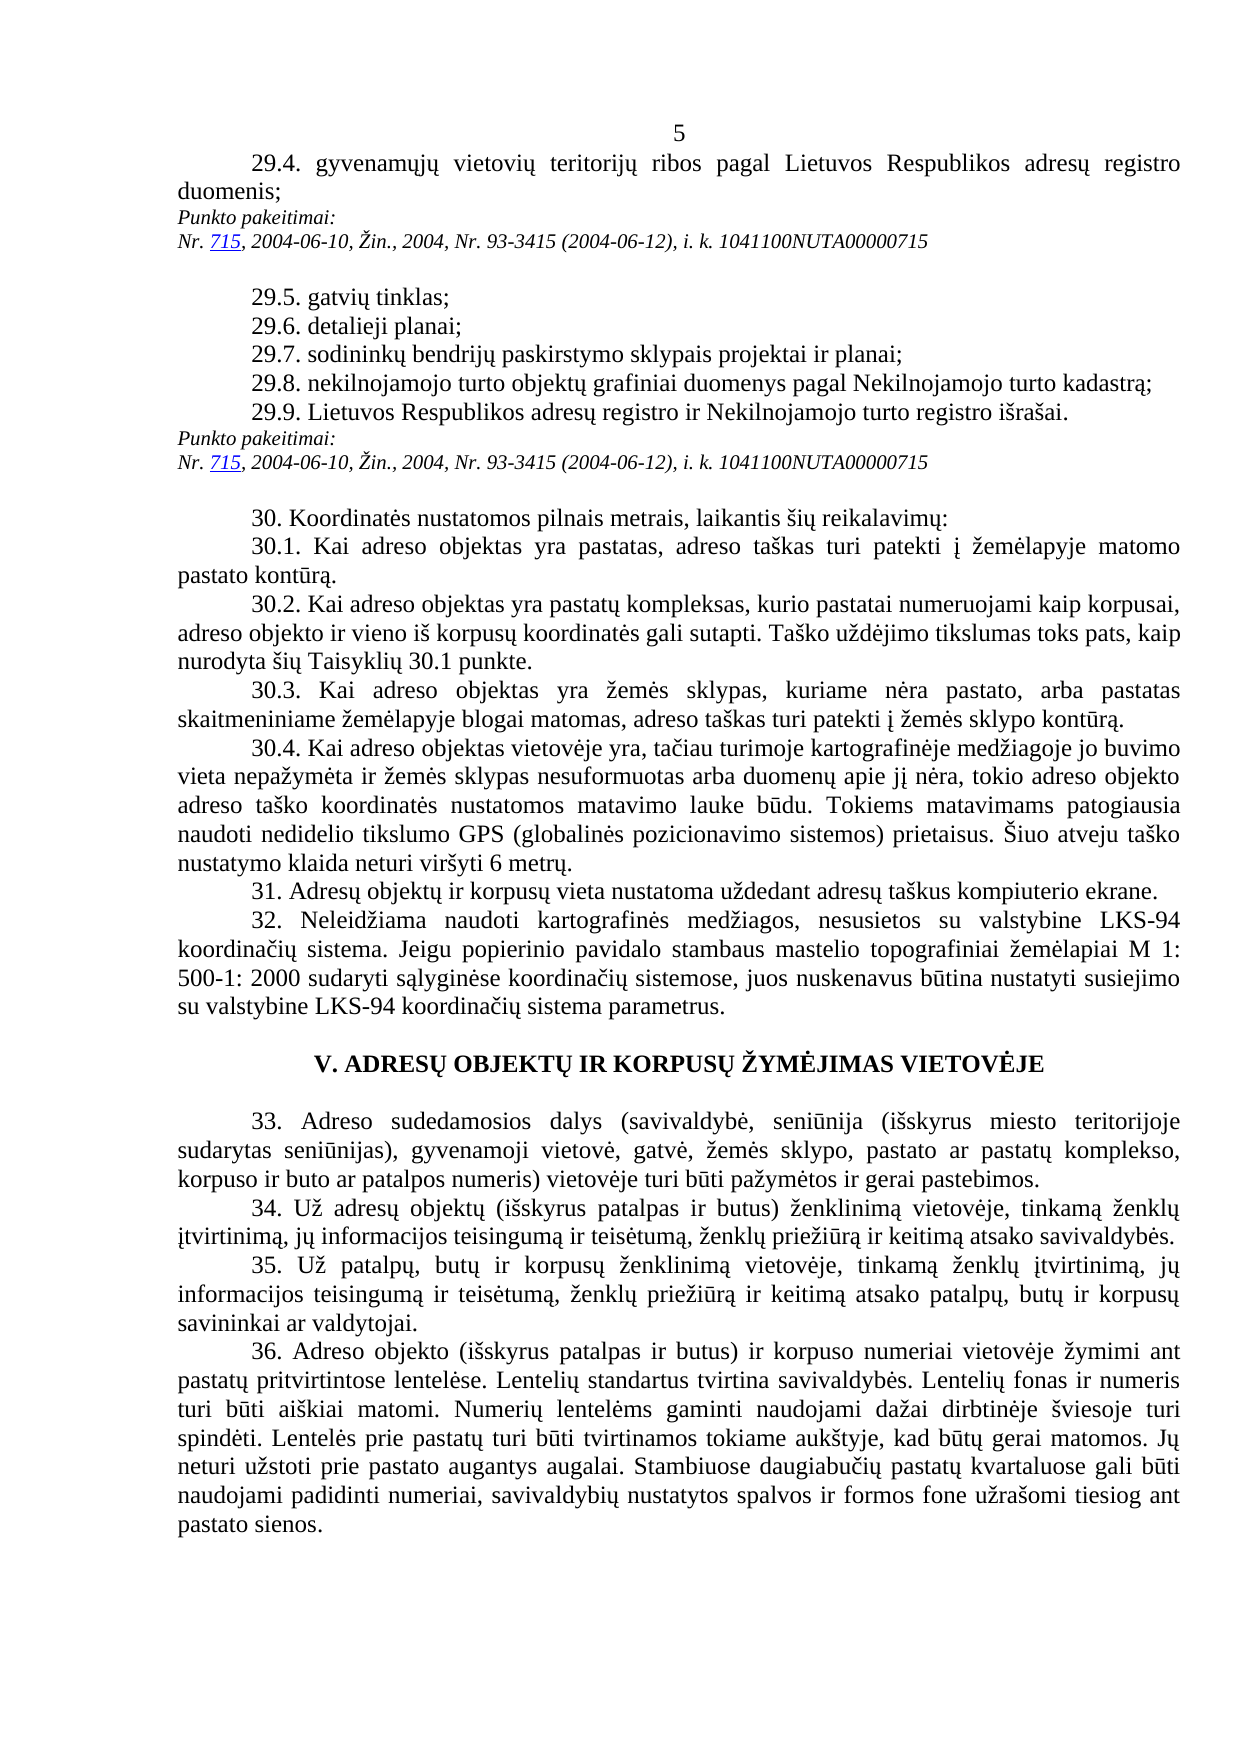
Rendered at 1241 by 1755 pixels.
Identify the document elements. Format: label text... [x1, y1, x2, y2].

text Nr. 715, 2004-06-10, Žin., 2004, Nr. 93-3415 (2004-06-12), i. k. 1041100NUTA00000715 [177, 229, 1181, 253]
text 29.8. nekilnojamojo turto objektų grafiniai duomenys pagal Nekilnojamojo turto kadastrą; [177, 368, 1181, 397]
text 32. Neleidžiama naudoti kartografinės medžiagos, nesusietos su valstybine LKS-94 koordinačių sistema. Jeigu popierinio pavidalo stambaus mastelio topografiniai žemėlapiai M 1: 500-1: 2000 sudaryti sąlyginėse koordinačių sistemose, juos nuskenavus būtina nustatyti susiejimo su valstybine LKS-94 koordinačių sistema parametrus. [177, 905, 1181, 1020]
text Punkto pakeitimai: [177, 426, 1181, 450]
text 29.4. gyvenamųjų vietovių teritorijų ribos pagal Lietuvos Respublikos adresų registro duomenis; [177, 148, 1181, 205]
text 29.5. gatvių tinklas; [177, 282, 1181, 311]
text 29.9. Lietuvos Respublikos adresų registro ir Nekilnojamojo turto registro išrašai. [177, 397, 1181, 426]
text 34. Už adresų objektų (išskyrus patalpas ir butus) ženklinimą vietovėje, tinkamą ženklų įtvirtinimą, jų informacijos teisingumą ir teisėtumą, ženklų priežiūrą ir keitimą atsako savivaldybės. [177, 1193, 1181, 1250]
text 30.3. Kai adreso objektas yra žemės sklypas, kuriame nėra pastato, arba pastatas skaitmeniniame žemėlapyje blogai matomas, adreso taškas turi patekti į žemės sklypo kontūrą. [177, 675, 1181, 733]
text V. ADRESŲ OBJEKTŲ IR KORPUSŲ ŽYMĖJIMAS VIETOVĖJE [177, 1049, 1181, 1078]
text 33. Adreso sudedamosios dalys (savivaldybė, seniūnija (išskyrus miesto teritorijoje sudarytas seniūnijas), gyvenamoji vietovė, gatvė, žemės sklypo, pastato ar pastatų komplekso, korpuso ir buto ar patalpos numeris) vietovėje turi būti pažymėtos ir gerai pastebimos. [177, 1106, 1181, 1193]
text 30.4. Kai adreso objektas vietovėje yra, tačiau turimoje kartografinėje medžiagoje jo buvimo vieta nepažymėta ir žemės sklypas nesuformuotas arba duomenų apie jį nėra, tokio adreso objekto adreso taško koordinatės nustatomos matavimo lauke būdu. Tokiems matavimams patogiausia naudoti nedidelio tikslumo GPS (globalinės pozicionavimo sistemos) prietaisus. Šiuo atveju taško nustatymo klaida neturi viršyti 6 metrų. [177, 733, 1181, 876]
text 35. Už patalpų, butų ir korpusų ženklinimą vietovėje, tinkamą ženklų įtvirtinimą, jų informacijos teisingumą ir teisėtumą, ženklų priežiūrą ir keitimą atsako patalpų, butų ir korpusų savininkai ar valdytojai. [177, 1250, 1181, 1336]
text 30.2. Kai adreso objektas yra pastatų kompleksas, kurio pastatai numeruojami kaip korpusai, adreso objekto ir vieno iš korpusų koordinatės gali sutapti. Taško uždėjimo tikslumas toks pats, kaip nurodyta šių Taisyklių 30.1 punkte. [177, 589, 1181, 675]
text 30.1. Kai adreso objektas yra pastatas, adreso taškas turi patekti į žemėlapyje matomo pastato kontūrą. [177, 531, 1181, 589]
text Punkto pakeitimai: [177, 205, 1181, 229]
text Nr. 715, 2004-06-10, Žin., 2004, Nr. 93-3415 (2004-06-12), i. k. 1041100NUTA00000715 [177, 450, 1181, 474]
text 29.6. detalieji planai; [177, 311, 1181, 339]
text 29.7. sodininkų bendrijų paskirstymo sklypais projektai ir planai; [177, 339, 1181, 368]
text 31. Adresų objektų ir korpusų vieta nustatoma uždedant adresų taškus kompiuterio ekrane. [177, 876, 1181, 905]
text 36. Adreso objekto (išskyrus patalpas ir butus) ir korpuso numeriai vietovėje žymimi ant pastatų pritvirtintose lentelėse. Lentelių standartus tvirtina savivaldybės. Lentelių fonas ir numeris turi būti aiškiai matomi. Numerių lentelėms gaminti naudojami dažai dirbtinėje šviesoje turi spindėti. Lentelės prie pastatų turi būti tvirtinamos tokiame aukštyje, kad būtų gerai matomos. Jų neturi užstoti prie pastato augantys augalai. Stambiuose daugiabučių pastatų kvartaluose gali būti naudojami padidinti numeriai, savivaldybių nustatytos spalvos ir formos fone užrašomi tiesiog ant pastato sienos. [177, 1336, 1181, 1538]
text 30. Koordinatės nustatomos pilnais metrais, laikantis šių reikalavimų: [177, 503, 1181, 531]
